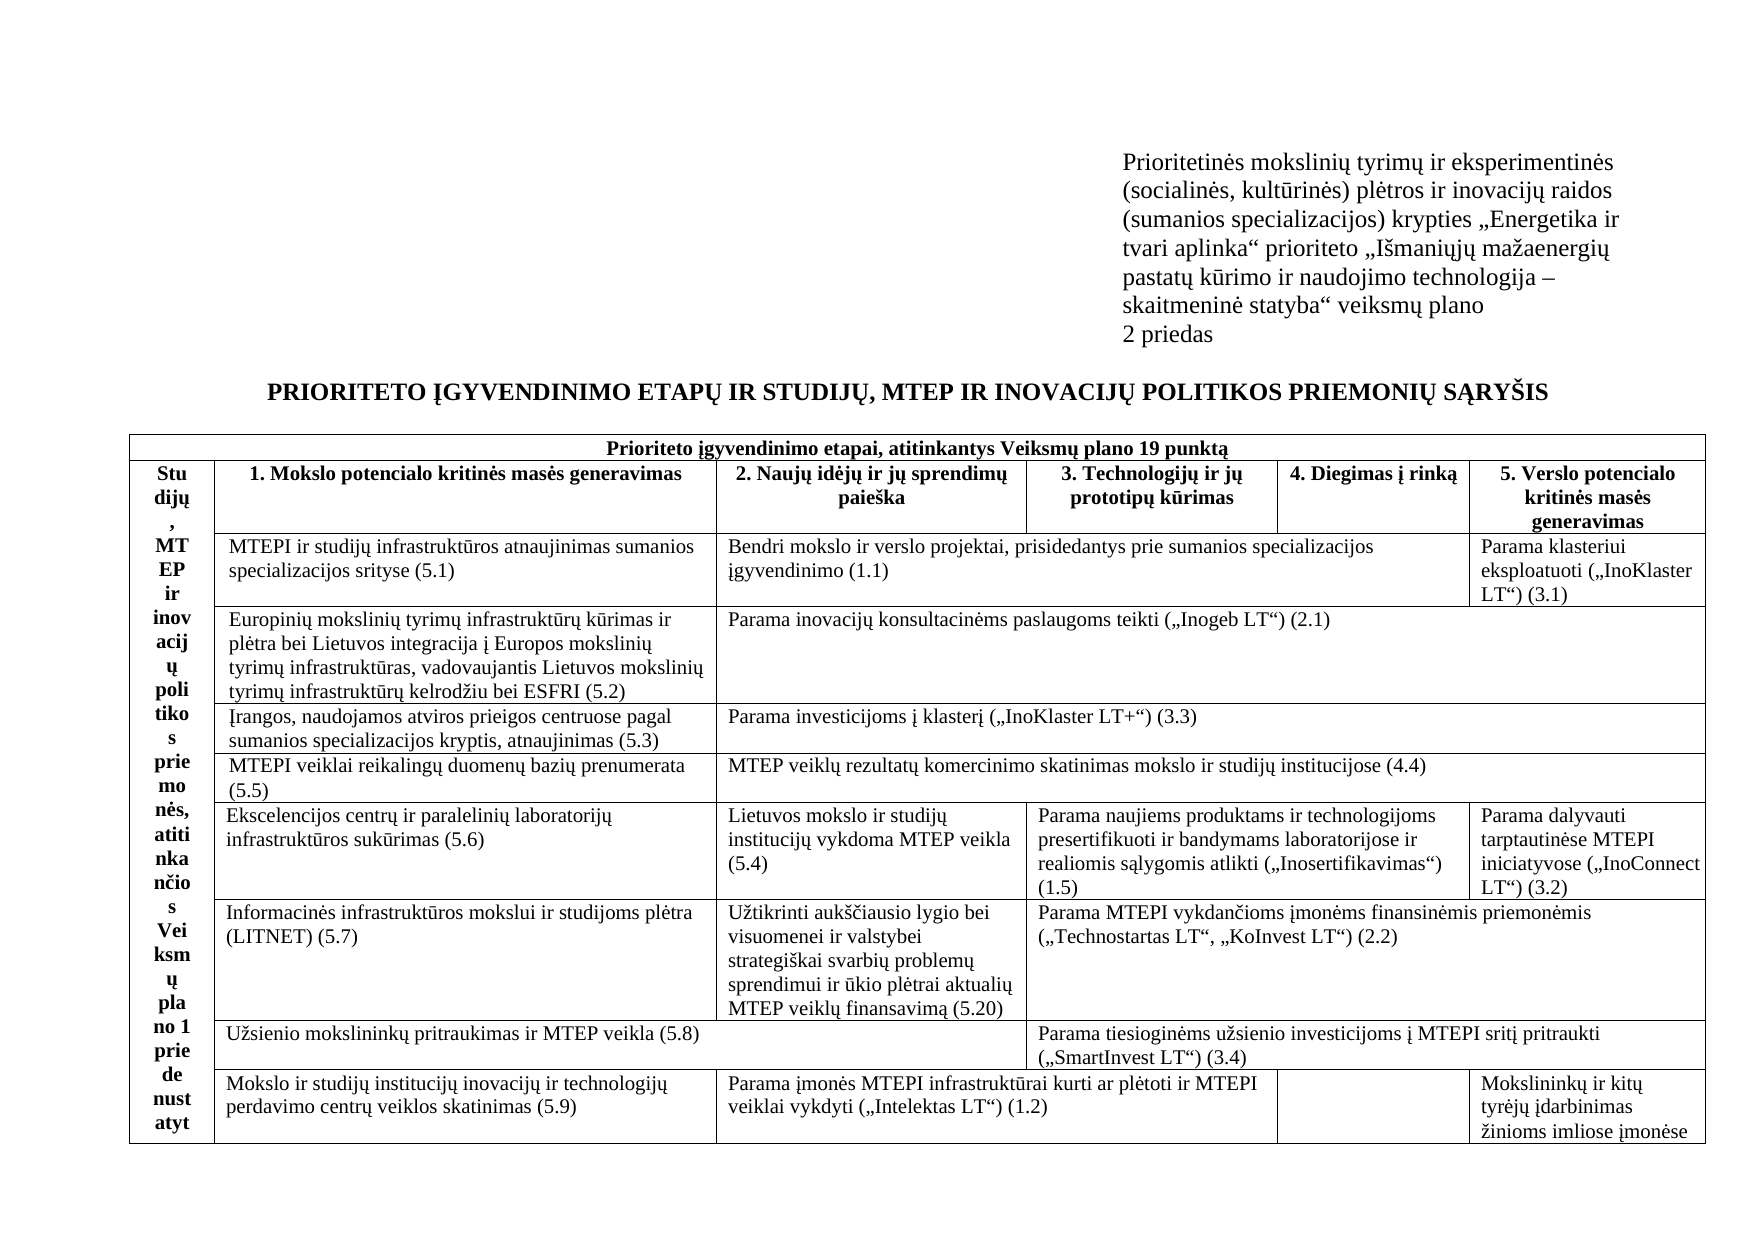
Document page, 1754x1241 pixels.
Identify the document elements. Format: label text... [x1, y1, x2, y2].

table_cell Parama naujiems produktams ir technologijoms presertifikuoti ir bandymams laboratorijose ir realiomis sąlygomis atlikti („Inosertifikavimas“) (1.5) [1027, 803, 1469, 899]
text 2 priedas [118, 319, 1698, 348]
table_cell Mokslo ir studijų institucijų inovacijų ir technologijų perdavimo centrų veiklos skatinimas (5.9) [215, 1070, 716, 1143]
table_cell Įrangos, naudojamos atviros prieigos centruose pagal sumanios specializacijos kryptis, atnaujinimas (5.3) [215, 704, 716, 752]
table_cell Parama inovacijų konsultacinėms paslaugoms teikti („Inogeb LT“) (2.1) [717, 607, 1705, 703]
table_cell 5. Verslo potencialo kritinės masės generavimas [1470, 461, 1705, 533]
table_cell MTEPI ir studijų infrastruktūros atnaujinimas sumanios specializacijos srityse (5.1) [215, 534, 716, 606]
table_cell [1278, 1070, 1469, 1143]
table_cell Lietuvos mokslo ir studijų institucijų vykdoma MTEP veikla (5.4) [717, 803, 1026, 899]
table_cell 2. Naujų idėjų ir jų sprendimų paieška [717, 461, 1026, 533]
table_header Prioriteto įgyvendinimo etapai, atitinkantys Veiksmų plano 19 punktą [130, 435, 1705, 459]
text PRIORITETO ĮGYVENDINIMO ETAPŲ IR STUDIJŲ, MTEP IR INOVACIJŲ POLITIKOS PRIEMONIŲ SĄRYŠIS [118, 377, 1698, 406]
table_cell Studijų, MTEP ir inovacijų politikos priemonės, atitinkančios Veiksmų plano 1 priede nustatyt [130, 461, 214, 1143]
table_cell MTEPI veiklai reikalingų duomenų bazių prenumerata (5.5) [215, 754, 716, 802]
table_cell Užtikrinti aukščiausio lygio bei visuomenei ir valstybei strategiškai svarbių problemų sprendimui ir ūkio plėtrai aktualių MTEP veiklų finansavimą (5.20) [717, 900, 1026, 1020]
table_cell Parama dalyvauti tarptautinėse MTEPI iniciatyvose („InoConnect LT“) (3.2) [1470, 803, 1705, 899]
table_cell Informacinės infrastruktūros mokslui ir studijoms plėtra (LITNET) (5.7) [215, 900, 716, 1020]
text pastatų kūrimo ir naudojimo technologija – [118, 262, 1698, 291]
table_cell MTEP veiklų rezultatų komercinimo skatinimas mokslo ir studijų institucijose (4.4) [717, 754, 1705, 802]
table_cell Europinių mokslinių tyrimų infrastruktūrų kūrimas ir plėtra bei Lietuvos integracija į Europos mokslinių tyrimų infrastruktūras, vadovaujantis Lietuvos mokslinių tyrimų infrastruktūrų kelrodžiu bei ESFRI (5.2) [215, 607, 716, 703]
text Prioritetinės mokslinių tyrimų ir eksperimentinės [118, 147, 1698, 176]
text (sumanios specializacijos) krypties „Energetika ir [118, 204, 1698, 233]
text tvari aplinka“ prioriteto „Išmaniųjų mažaenergių [118, 233, 1698, 262]
table_cell Parama tiesioginėms užsienio investicijoms į MTEPI sritį pritraukti („SmartInvest LT“) (3.4) [1027, 1021, 1705, 1069]
table_cell Parama klasteriui eksploatuoti („InoKlaster LT“) (3.1) [1470, 534, 1705, 606]
table_cell Parama MTEPI vykdančioms įmonėms finansinėmis priemonėmis („Technostartas LT“, „KoInvest LT“) (2.2) [1027, 900, 1705, 1020]
table_cell Mokslininkų ir kitų tyrėjų įdarbinimas žinioms imliose įmonėse [1470, 1070, 1705, 1143]
table_cell Parama investicijoms į klasterį („InoKlaster LT+“) (3.3) [717, 704, 1705, 752]
table_cell Bendri mokslo ir verslo projektai, prisidedantys prie sumanios specializacijos įgyvendinimo (1.1) [717, 534, 1469, 606]
text skaitmeninė statyba“ veiksmų plano [118, 291, 1698, 319]
table_cell 4. Diegimas į rinką [1278, 461, 1469, 533]
table_cell Užsienio mokslininkų pritraukimas ir MTEP veikla (5.8) [215, 1021, 1026, 1069]
text (socialinės, kultūrinės) plėtros ir inovacijų raidos [118, 176, 1698, 204]
table_cell Parama įmonės MTEPI infrastruktūrai kurti ar plėtoti ir MTEPI veiklai vykdyti („Intelektas LT“) (1.2) [717, 1070, 1277, 1143]
table_cell Ekscelencijos centrų ir paralelinių laboratorijų infrastruktūros sukūrimas (5.6) [215, 803, 716, 899]
table_cell 1. Mokslo potencialo kritinės masės generavimas [215, 461, 716, 533]
table_cell 3. Technologijų ir jų prototipų kūrimas [1027, 461, 1277, 533]
